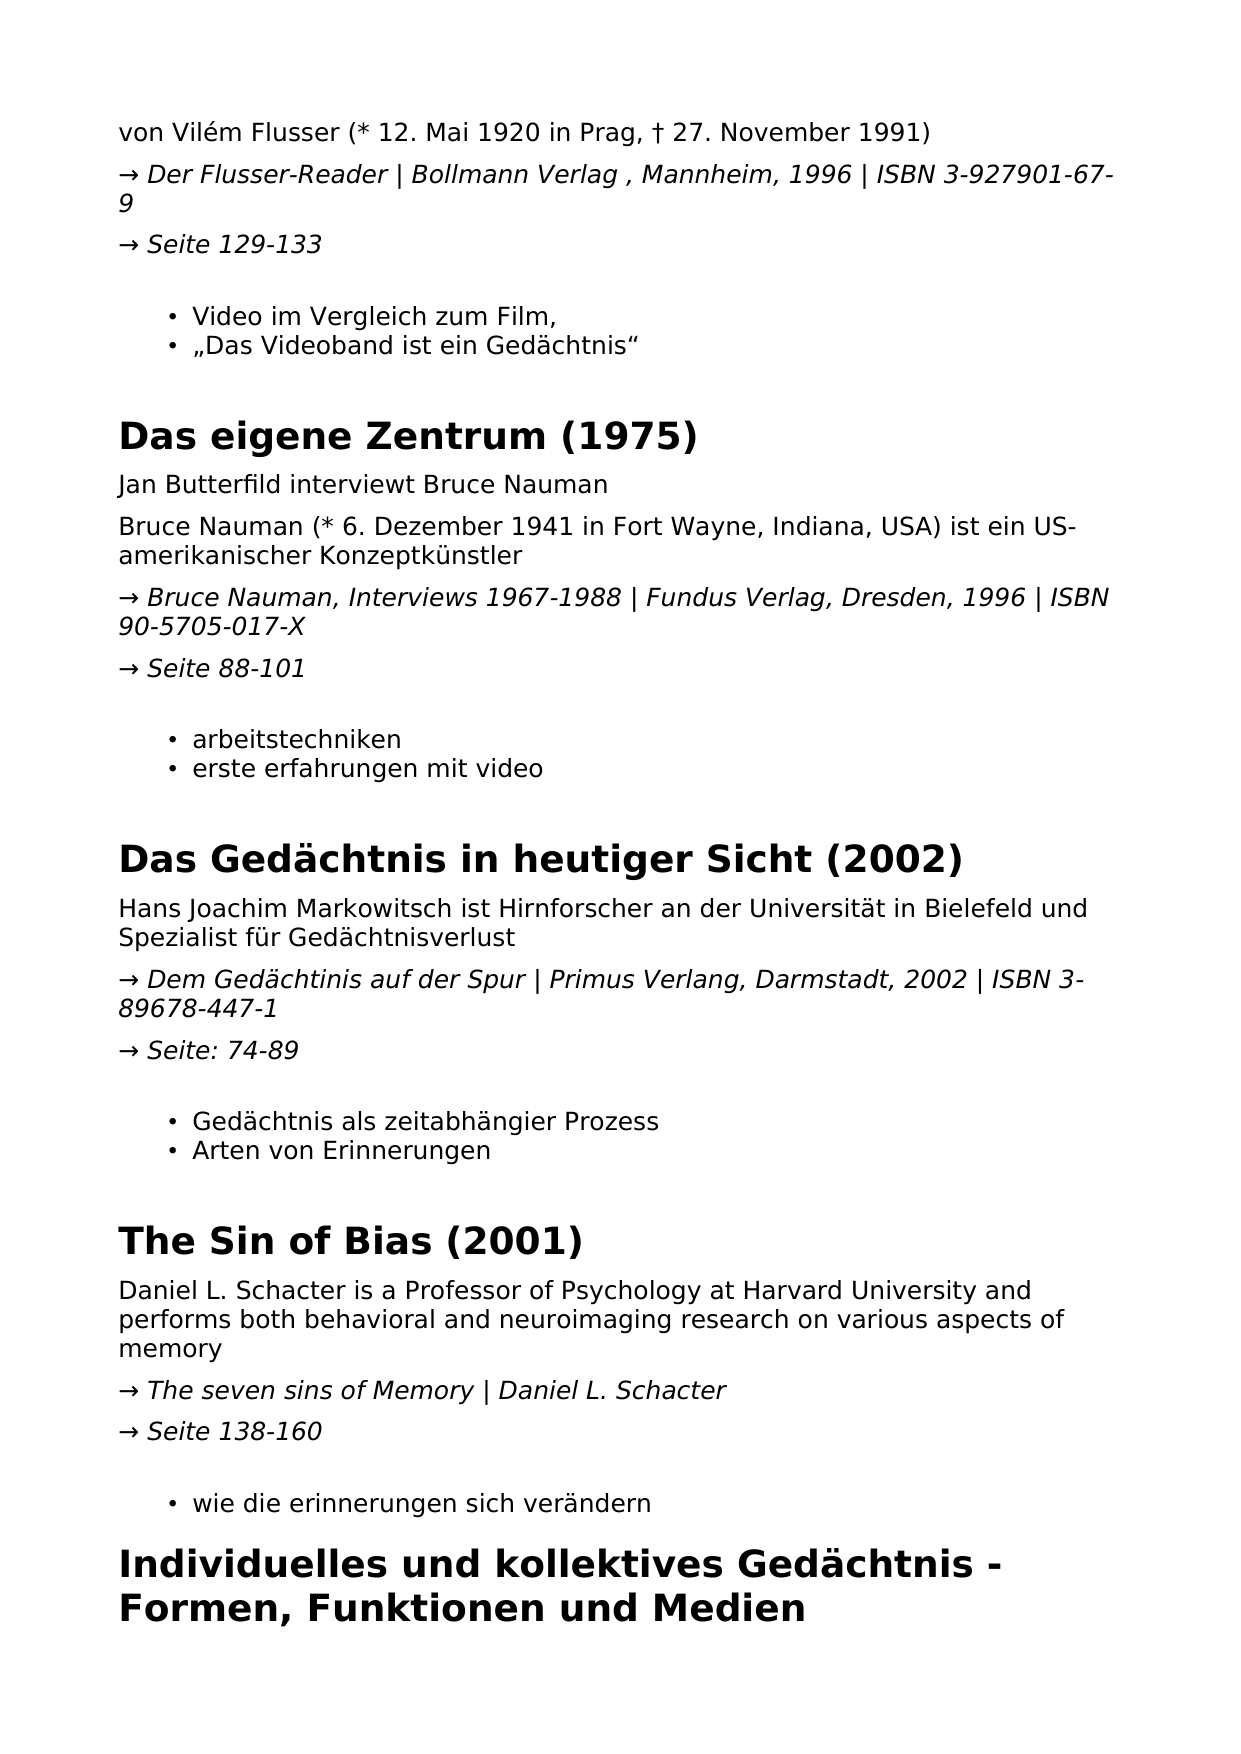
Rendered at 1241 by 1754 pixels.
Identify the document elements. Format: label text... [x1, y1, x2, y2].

list Gedächtnis als zeitabhängier Prozess [177, 1107, 1122, 1136]
list „Das Videoband ist ein Gedächtnis“ [177, 331, 1122, 360]
text → Seite 138-160 [118, 1418, 1122, 1447]
subtitle Das eigene Zentrum (1975) [118, 414, 1122, 458]
subtitle The Sin of Bias (2001) [118, 1220, 1122, 1263]
text → Dem Gedächtinis auf der Spur | Primus Verlang, Darmstadt, 2002 | ISBN 3-89678-447-1 [118, 965, 1122, 1023]
text Hans Joachim Markowitsch ist Hirnforscher an der Universität in Bielefeld und Spezialist für Gedächtnisverlust [118, 894, 1122, 952]
list erste erfahrungen mit video [177, 754, 1122, 783]
subtitle Individuelles und kollektives Gedächtnis - Formen, Funktionen und Medien [118, 1543, 1122, 1630]
text → The seven sins of Memory | Daniel L. Schacter [118, 1376, 1122, 1405]
text → Der Flusser-Reader | Bollmann Verlag , Mannheim, 1996 | ISBN 3-927901-67-9 [118, 160, 1122, 218]
text → Bruce Nauman, Interviews 1967-1988 | Fundus Verlag, Dresden, 1996 | ISBN 90-5705-017-X [118, 583, 1122, 642]
list Video im Vergleich zum Film, [177, 302, 1122, 331]
text → Seite: 74-89 [118, 1036, 1122, 1065]
list wie die erinnerungen sich verändern [177, 1489, 1122, 1518]
text Daniel L. Schacter is a Professor of Psychology at Harvard University and performs both behavioral and neuroimaging research on various aspects of memory [118, 1276, 1122, 1363]
list Arten von Erinnerungen [177, 1136, 1122, 1165]
text → Seite 88-101 [118, 654, 1122, 683]
text Jan Butterfild interviewt Bruce Nauman [118, 471, 1122, 500]
text Bruce Nauman (* 6. Dezember 1941 in Fort Wayne, Indiana, USA) ist ein US-amerikanischer Konzeptkünstler [118, 512, 1122, 571]
text → Seite 129-133 [118, 231, 1122, 260]
subtitle Das Gedächtnis in heutiger Sicht (2002) [118, 838, 1122, 882]
list arbeitstechniken [177, 725, 1122, 754]
text von Vilém Flusser (* 12. Mai 1920 in Prag, † 27. November 1991) [118, 118, 1122, 147]
